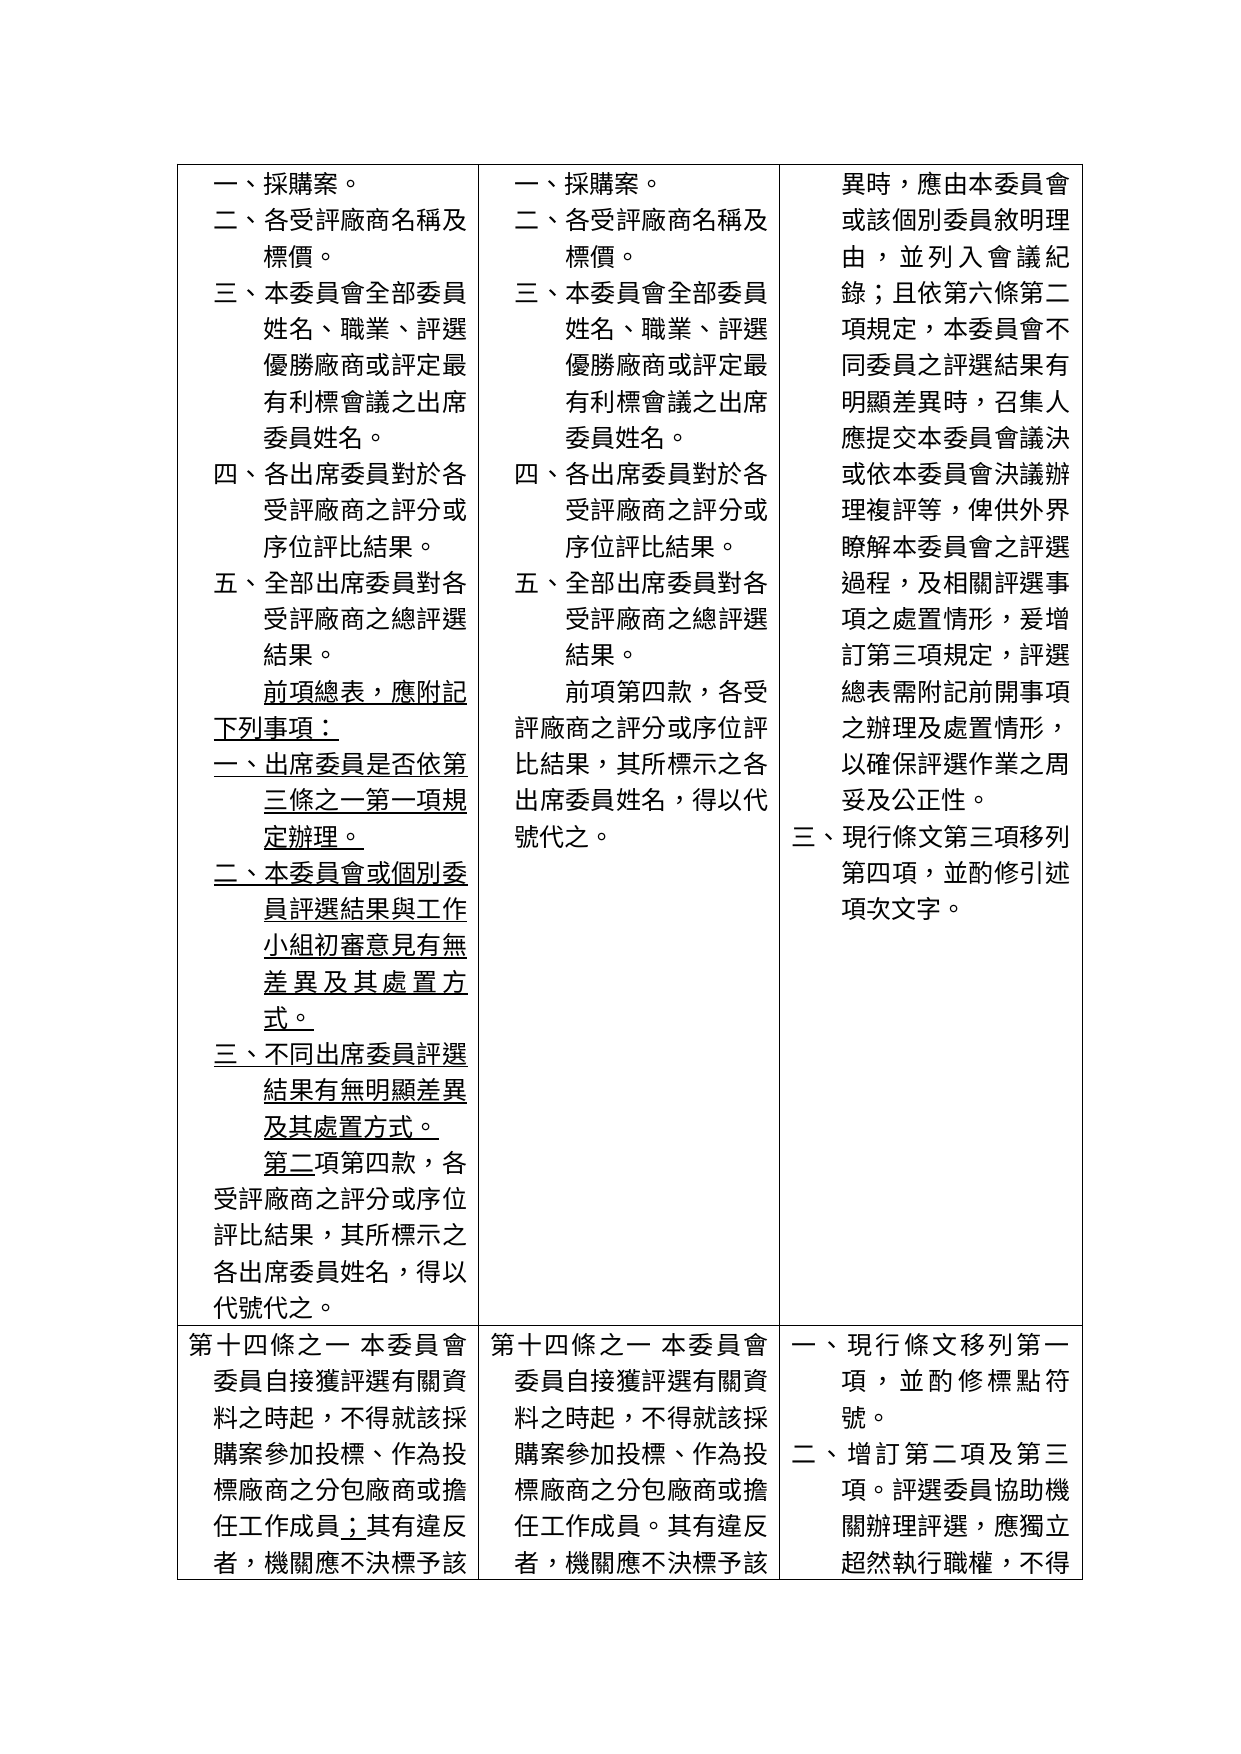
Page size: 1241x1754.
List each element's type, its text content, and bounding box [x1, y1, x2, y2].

table_cell 第十四條之一 本委員會委員自接獲評選有關資料之時起，不得就該採購案參加投標、作為投標廠商之分包廠商或擔任工作成員；其有違反者，機關應不決標予該 [178, 1326, 478, 1579]
table_cell 一、現行條文移列第一項，並酌修標點符號。 二、增訂第二項及第三項。評選委員協助機關辦理評選，應獨立超然執行職權，不得 [780, 1326, 1082, 1579]
table_cell 一、採購案。 二、各受評廠商名稱及標價。 三、本委員會全部委員姓名、職業、評選優勝廠商或評定最有利標會議之出席委員姓名。 四、各出席委員對於各受評廠商之評分或序位評比結果。 五、全部出席委員對各受評廠商之總評選結果。 前項第四款，各受評廠商之評分或序位評比結果，其所標示之各出席委員姓名，得以代號代之。 [479, 165, 779, 1324]
table_cell 一、採購案。 二、各受評廠商名稱及標價。 三、本委員會全部委員姓名、職業、評選優勝廠商或評定最有利標會議之出席委員姓名。 四、各出席委員對於各受評廠商之評分或序位評比結果。 五、全部出席委員對各受評廠商之總評選結果。 前項總表，應附記下列事項： 一、出席委員是否依第三條之一第一項規定辦理。 二、本委員會或個別委員評選結果與工作小組初審意見有無差異及其處置方式。 三、不同出席委員評選結果有無明顯差異及其處置方式。 第二項第四款，各受評廠商之評分或序位評比結果，其所標示之各出席委員姓名，得以代號代之。 [178, 165, 478, 1324]
table_cell 異時，應由本委員會或該個別委員敘明理由，並列入會議紀錄；且依第六條第二項規定，本委員會不同委員之評選結果有明顯差異時，召集人應提交本委員會議決或依本委員會決議辦理複評等，俾供外界瞭解本委員會之評選過程，及相關評選事項之處置情形，爰增訂第三項規定，評選總表需附記前開事項之辦理及處置情形，以確保評選作業之周妥及公正性。 三、現行條文第三項移列第四項，並酌修引述項次文字。 [780, 165, 1082, 1324]
table_cell 第十四條之一 本委員會委員自接獲評選有關資料之時起，不得就該採購案參加投標、作為投標廠商之分包廠商或擔任工作成員。其有違反者，機關應不決標予該 [479, 1326, 779, 1579]
